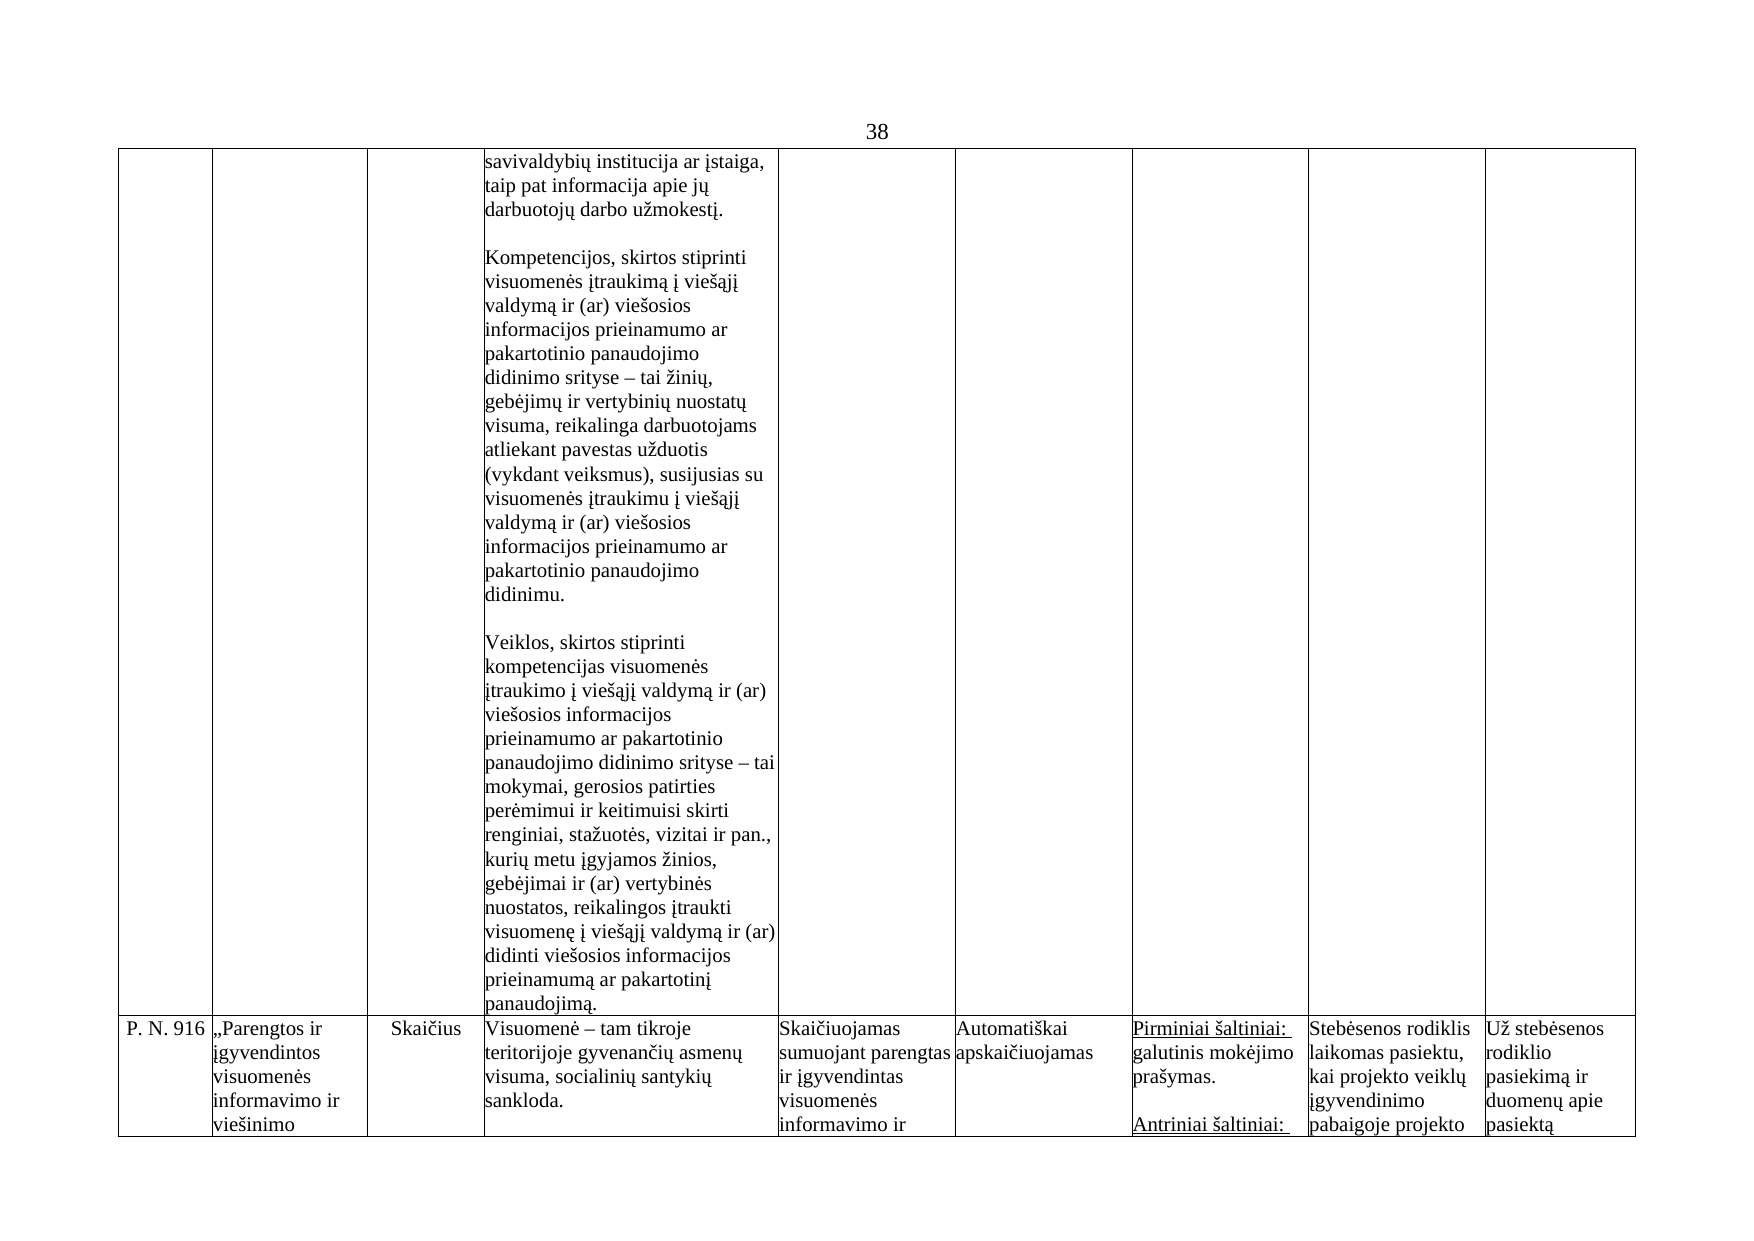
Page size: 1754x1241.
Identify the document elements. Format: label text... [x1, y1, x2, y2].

table_cell [213, 149, 367, 1015]
table_cell Už stebėsenos rodiklio pasiekimą ir duomenų apie pasiektą [1486, 1016, 1635, 1136]
table_cell Skaičius [368, 1016, 484, 1136]
table_cell [1309, 149, 1485, 1015]
table_cell Visuomenė – tam tikroje teritorijoje gyvenančių asmenų visuma, socialinių santykių sankloda. [485, 1016, 778, 1136]
table_cell [368, 149, 484, 1015]
table_cell „Parengtos ir įgyvendintos visuomenės informavimo ir viešinimo [213, 1016, 367, 1136]
table_cell [956, 149, 1132, 1015]
table_cell Pirminiai šaltiniai: galutinis mokėjimo prašymas. Antriniai šaltiniai: [1133, 1016, 1308, 1136]
table_cell [779, 149, 955, 1015]
table_cell savivaldybių institucija ar įstaiga, taip pat informacija apie jų darbuotojų darbo užmokestį. Kompetencijos, skirtos stiprinti visuomenės įtraukimą į viešąjį valdymą ir (ar) viešosios informacijos prieinamumo ar pakartotinio panaudojimo didinimo srityse – tai žinių, gebėjimų ir vertybinių nuostatų visuma, reikalinga darbuotojams atliekant pavestas užduotis (vykdant veiksmus), susijusias su visuomenės įtraukimu į viešąjį valdymą ir (ar) viešosios informacijos prieinamumo ar pakartotinio panaudojimo didinimu. Veiklos, skirtos stiprinti kompetencijas visuomenės įtraukimo į viešąjį valdymą ir (ar) viešosios informacijos prieinamumo ar pakartotinio panaudojimo didinimo srityse – tai mokymai, gerosios patirties perėmimui ir keitimuisi skirti renginiai, stažuotės, vizitai ir pan., kurių metu įgyjamos žinios, gebėjimai ir (ar) vertybinės nuostatos, reikalingos įtraukti visuomenę į viešąjį valdymą ir (ar) didinti viešosios informacijos prieinamumą ar pakartotinį panaudojimą. [485, 149, 778, 1015]
table_cell [1486, 149, 1635, 1015]
table_cell P. N. 916 [119, 1016, 212, 1136]
table_cell Automatiškai apskaičiuojamas [956, 1016, 1132, 1136]
table_cell Skaičiuojamas sumuojant parengtas ir įgyvendintas visuomenės informavimo ir [779, 1016, 955, 1136]
table_cell [119, 149, 212, 1015]
table_cell Stebėsenos rodiklis laikomas pasiektu, kai projekto veiklų įgyvendinimo pabaigoje projekto [1309, 1016, 1485, 1136]
table_cell [1133, 149, 1308, 1015]
